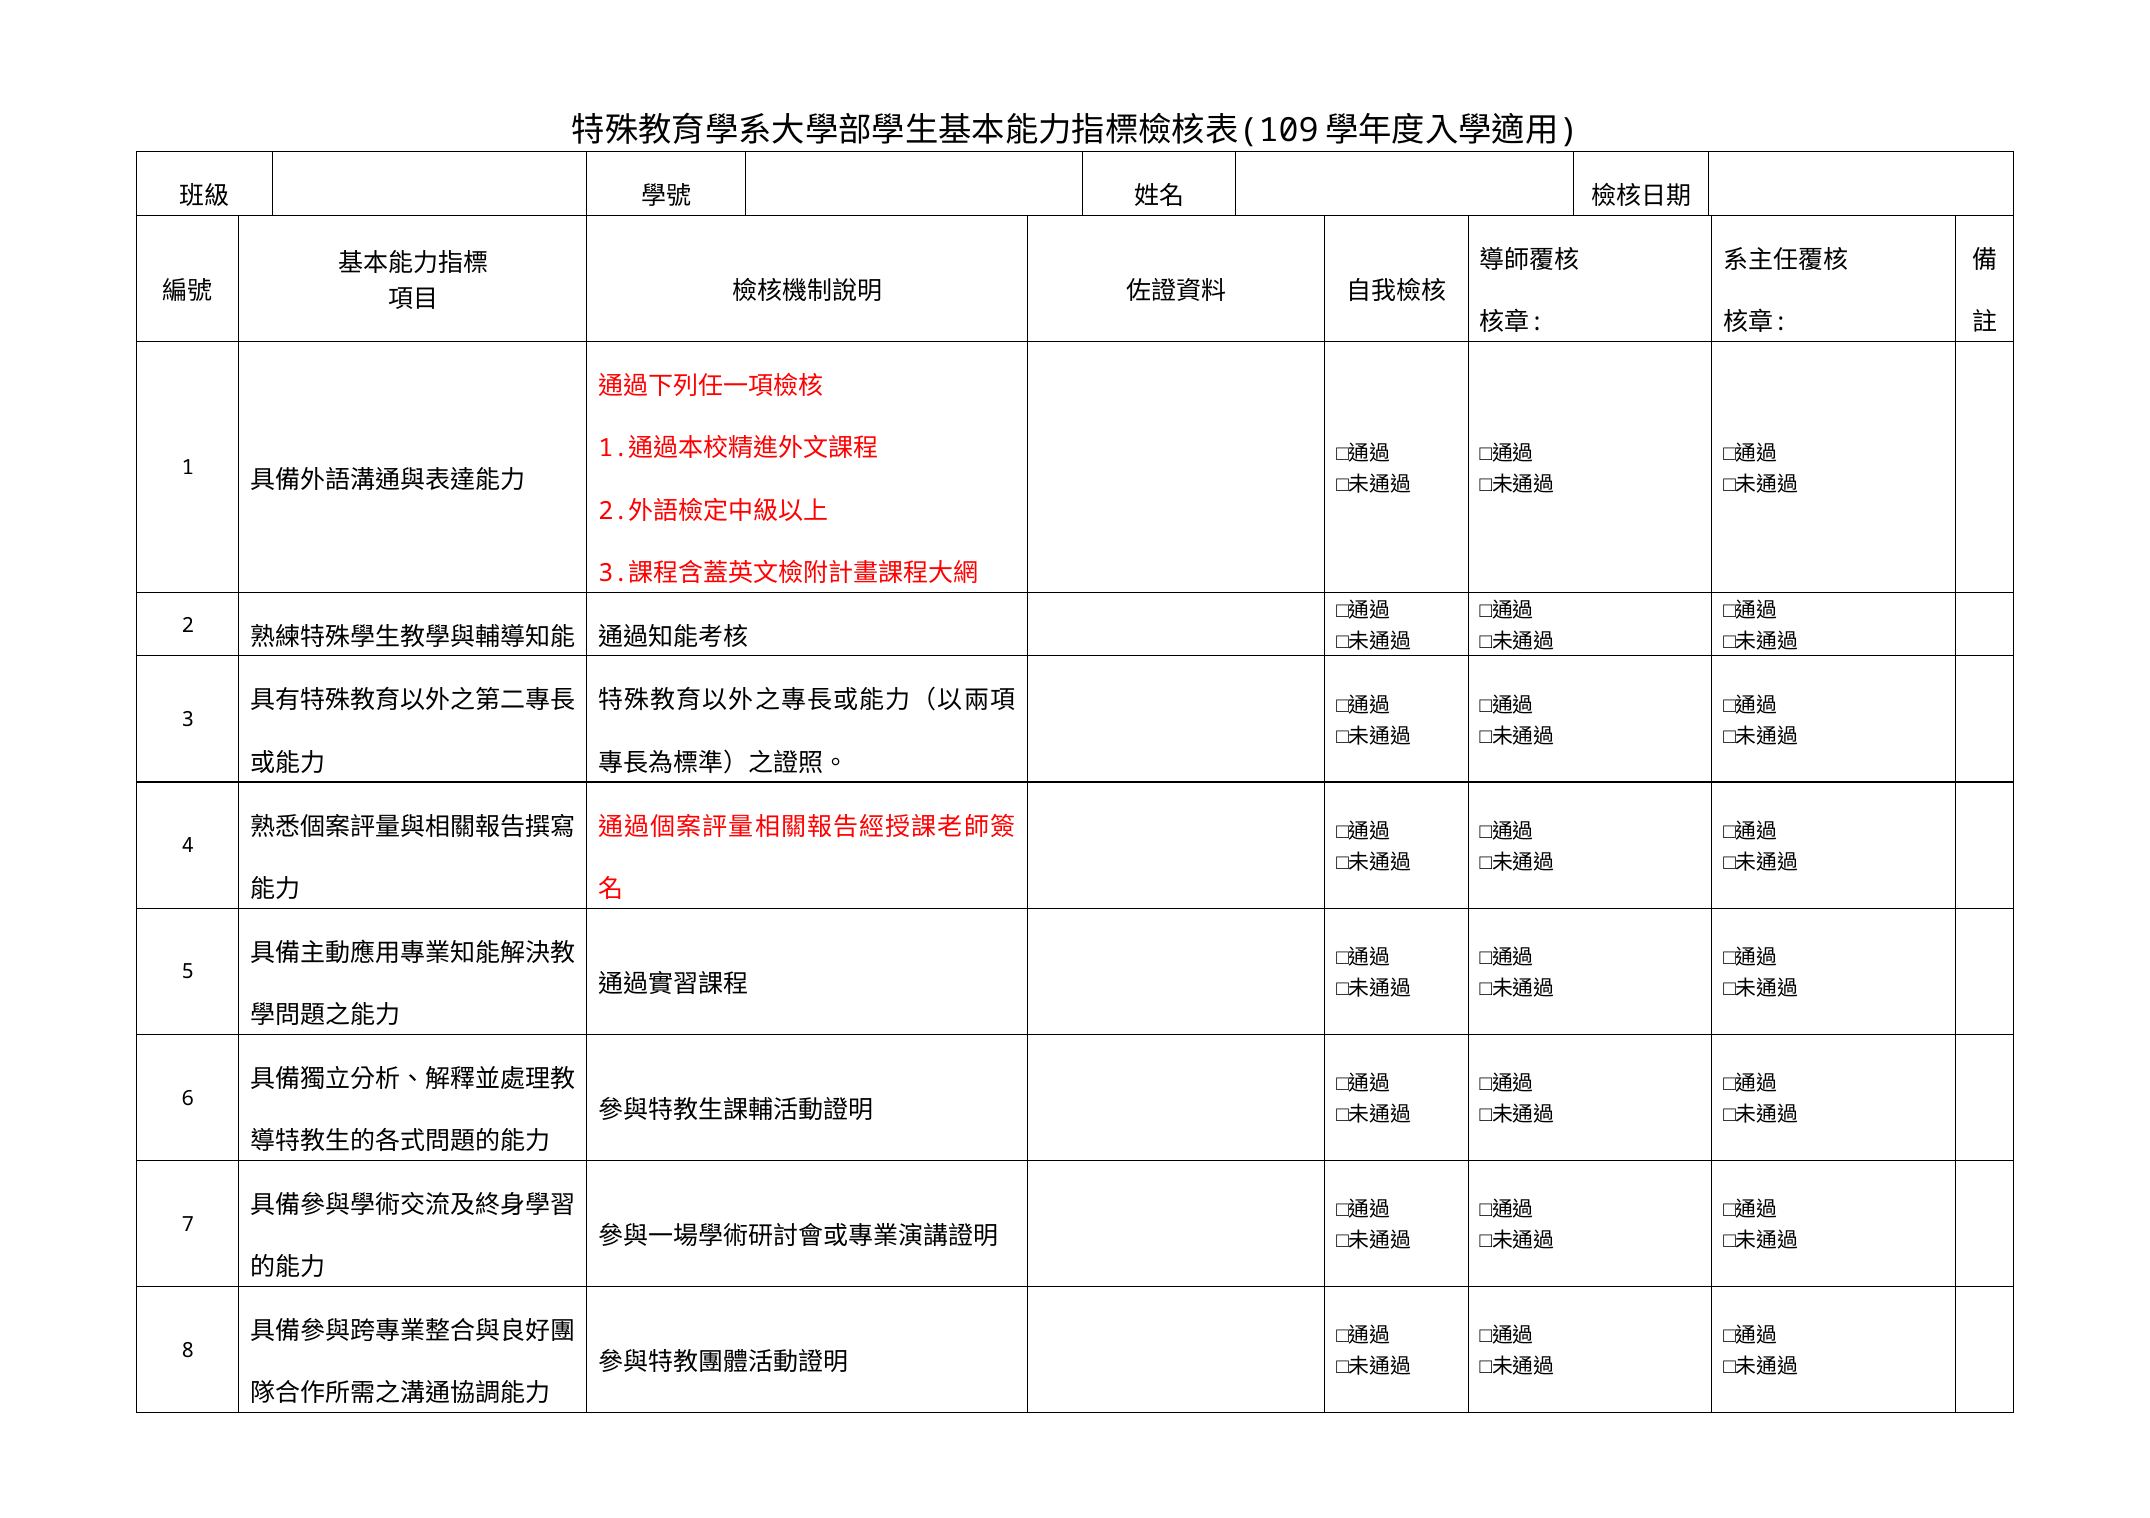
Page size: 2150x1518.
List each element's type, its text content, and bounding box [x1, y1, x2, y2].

table_cell 佐證資料 [1028, 216, 1324, 341]
table_cell □通過 □未通過 [1325, 342, 1468, 592]
table_cell 7 [137, 1161, 238, 1286]
table_cell □通過 □未通過 [1325, 783, 1468, 907]
table_cell □通過 □未通過 [1712, 1287, 1955, 1412]
table_cell 具備外語溝通與表達能力 [239, 342, 586, 592]
table_cell 導師覆核 核章: [1469, 216, 1711, 341]
table_cell 熟悉個案評量與相關報告撰寫能力 [239, 783, 586, 907]
table_cell [1028, 909, 1324, 1033]
table_header 檢核日期 [1574, 152, 1708, 215]
table_cell □通過 □未通過 [1469, 342, 1711, 592]
table_cell □通過 □未通過 [1712, 1161, 1955, 1286]
table_cell □通過 □未通過 [1325, 1161, 1468, 1286]
table_cell 參與特教團體活動證明 [587, 1287, 1027, 1412]
table_cell [1956, 1161, 2013, 1286]
table_cell 基本能力指標 項目 [239, 216, 586, 341]
table_cell [1028, 1287, 1324, 1412]
table_cell □通過 □未通過 [1325, 593, 1468, 655]
table_cell [1028, 783, 1324, 907]
table_cell 具有特殊教育以外之第二專長或能力 [239, 656, 586, 781]
table_cell [1956, 1035, 2013, 1159]
table_cell [1028, 593, 1324, 655]
table_cell □通過 □未通過 [1325, 1287, 1468, 1412]
table_cell 自我檢核 [1325, 216, 1468, 341]
table_cell 通過下列任一項檢核 1.通過本校精進外文課程 2.外語檢定中級以上 3.課程含蓋英文檢附計畫課程大網 [587, 342, 1027, 592]
table_cell 5 [137, 909, 238, 1033]
table_cell [1028, 1035, 1324, 1159]
table_cell □通過 □未通過 [1325, 909, 1468, 1033]
table_cell 6 [137, 1035, 238, 1159]
table_cell 具備參與學術交流及終身學習的能力 [239, 1161, 586, 1286]
table_header 班級 [137, 152, 272, 215]
table_cell 1 [137, 342, 238, 592]
table_header 姓名 [1083, 152, 1235, 215]
table_cell [1028, 1161, 1324, 1286]
table_cell □通過 □未通過 [1469, 783, 1711, 907]
table_cell 具備參與跨專業整合與良好團隊合作所需之溝通協調能力 [239, 1287, 586, 1412]
table_cell [1956, 656, 2013, 781]
table_cell □通過 □未通過 [1469, 909, 1711, 1033]
table_cell □通過 □未通過 [1712, 656, 1955, 781]
table_cell □通過 □未通過 [1469, 1287, 1711, 1412]
table_cell 具備獨立分析、解釋並處理教導特教生的各式問題的能力 [239, 1035, 586, 1159]
table_header 學號 [587, 152, 745, 215]
table_cell 參與一場學術研討會或專業演講證明 [587, 1161, 1027, 1286]
table_cell 8 [137, 1287, 238, 1412]
table_cell □通過 □未通過 [1712, 1035, 1955, 1159]
table_cell 3 [137, 656, 238, 781]
table_cell □通過 □未通過 [1712, 909, 1955, 1033]
table_cell 檢核機制說明 [587, 216, 1027, 341]
table_header [273, 152, 586, 215]
table_cell 通過知能考核 [587, 593, 1027, 655]
table_cell [1956, 342, 2013, 592]
table_cell 參與特教生課輔活動證明 [587, 1035, 1027, 1159]
table_cell [1956, 783, 2013, 907]
table_cell 2 [137, 593, 238, 655]
table_cell 具備主動應用專業知能解決教學問題之能力 [239, 909, 586, 1033]
table_cell [1028, 342, 1324, 592]
table_cell [1956, 1287, 2013, 1412]
table_cell □通過 □未通過 [1469, 1035, 1711, 1159]
table_cell 熟練特殊學生教學與輔導知能 [239, 593, 586, 655]
table_cell □通過 □未通過 [1469, 593, 1711, 655]
table_cell [1956, 909, 2013, 1033]
table_cell [1028, 656, 1324, 781]
table_cell 通過實習課程 [587, 909, 1027, 1033]
table_cell □通過 □未通過 [1469, 1161, 1711, 1286]
table_cell 特殊教育以外之專長或能力（以兩項專長為標準）之證照。 [587, 656, 1027, 781]
table_cell 編號 [137, 216, 238, 341]
table_cell [1956, 593, 2013, 655]
table_header [746, 152, 1082, 215]
table_cell 4 [137, 783, 238, 907]
table_header [1236, 152, 1573, 215]
table_header [1709, 152, 2013, 215]
table_cell □通過 □未通過 [1325, 1035, 1468, 1159]
table_cell □通過 □未通過 [1469, 656, 1711, 781]
table_cell □通過 □未通過 [1325, 656, 1468, 781]
table_cell □通過 □未通過 [1712, 783, 1955, 907]
table_cell 系主任覆核 核章: [1712, 216, 1955, 341]
table_cell □通過 □未通過 [1712, 342, 1955, 592]
table_cell □通過 □未通過 [1712, 593, 1955, 655]
table_cell 備註 [1956, 216, 2013, 341]
text 特殊教育學系大學部學生基本能力指標檢核表(109學年度入學適用) [118, 103, 2032, 151]
table_cell 通過個案評量相關報告經授課老師簽名 [587, 783, 1027, 907]
